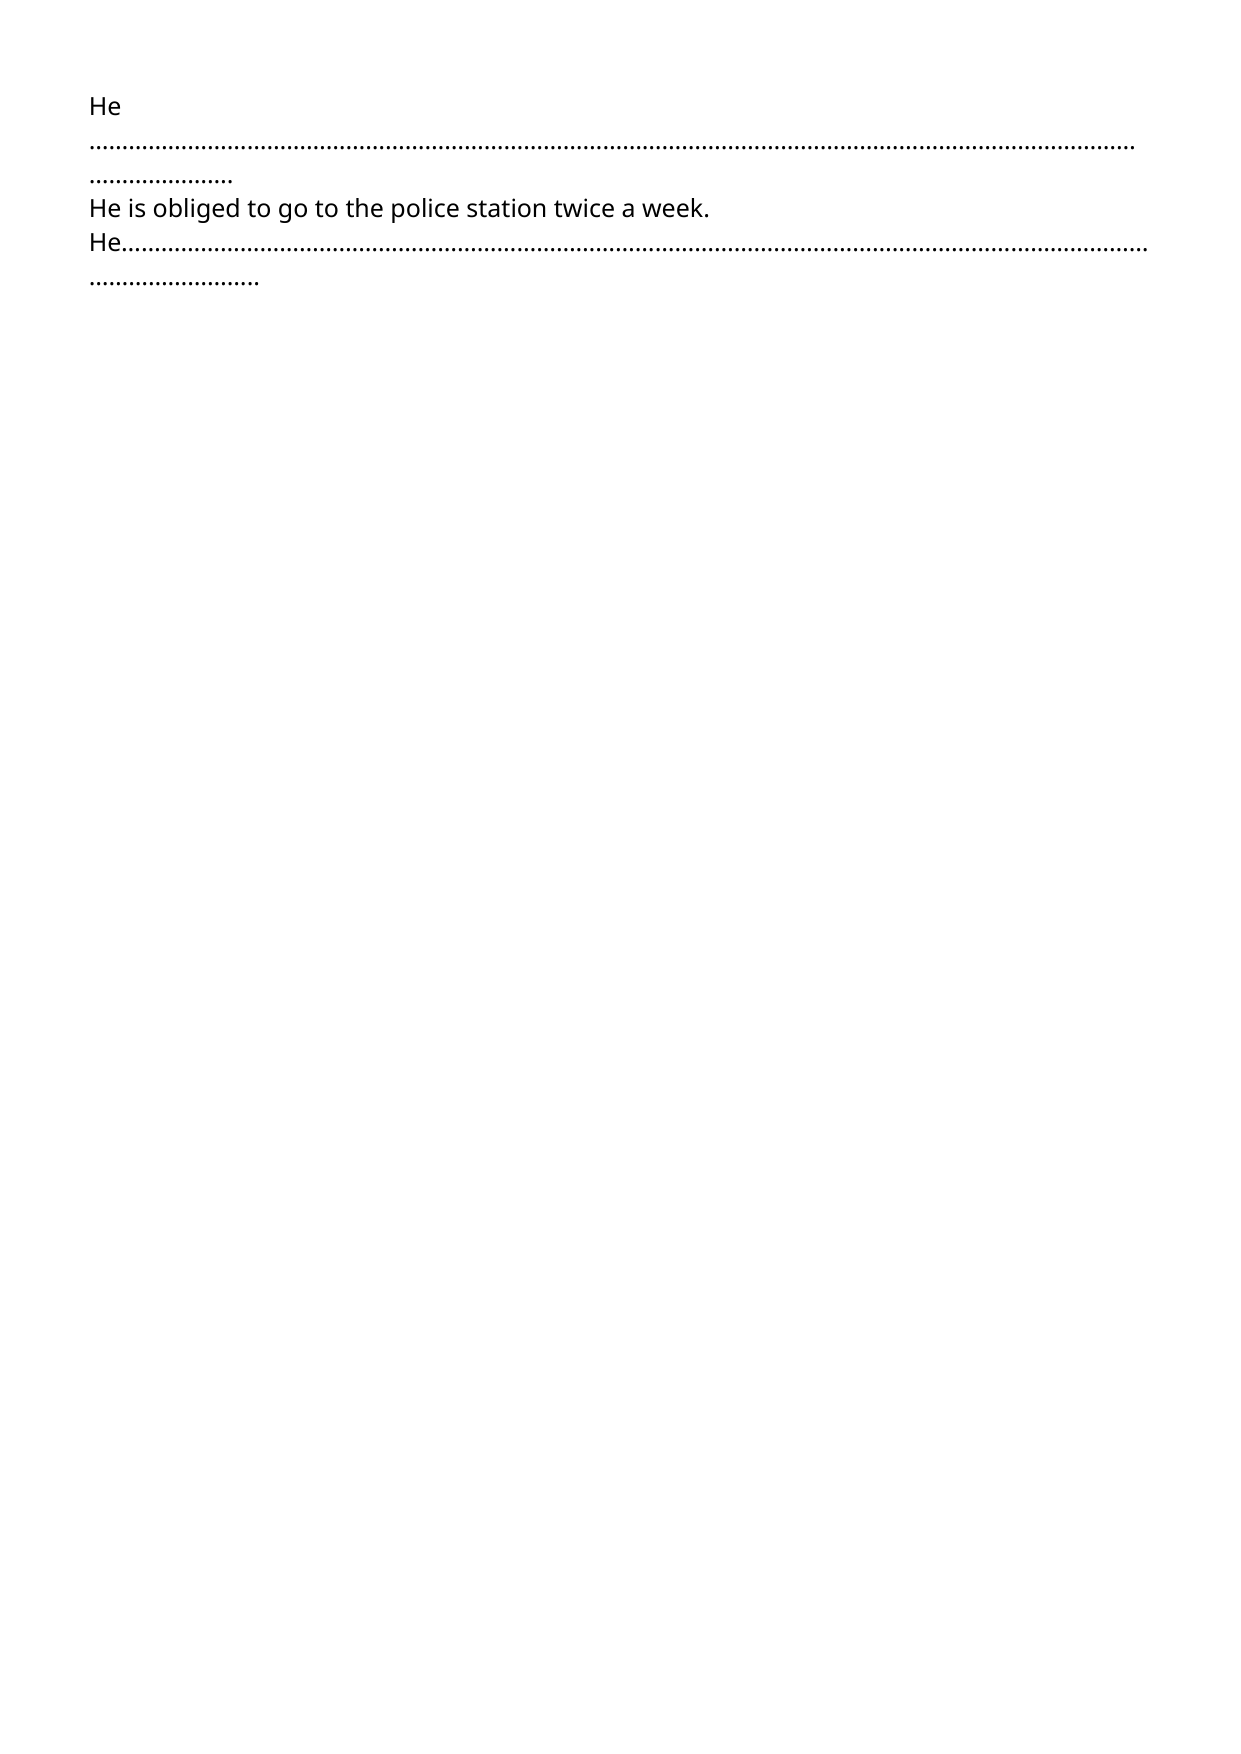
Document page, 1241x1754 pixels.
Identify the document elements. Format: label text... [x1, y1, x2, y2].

text He is obliged to go to the police station twice a week. [88, 191, 1152, 225]
text He ………………………………………………………………………………………………………………………………………………………………. [88, 88, 1152, 191]
text He……………………………………………………………………………………………………………………………………………………………….. [88, 225, 1152, 293]
